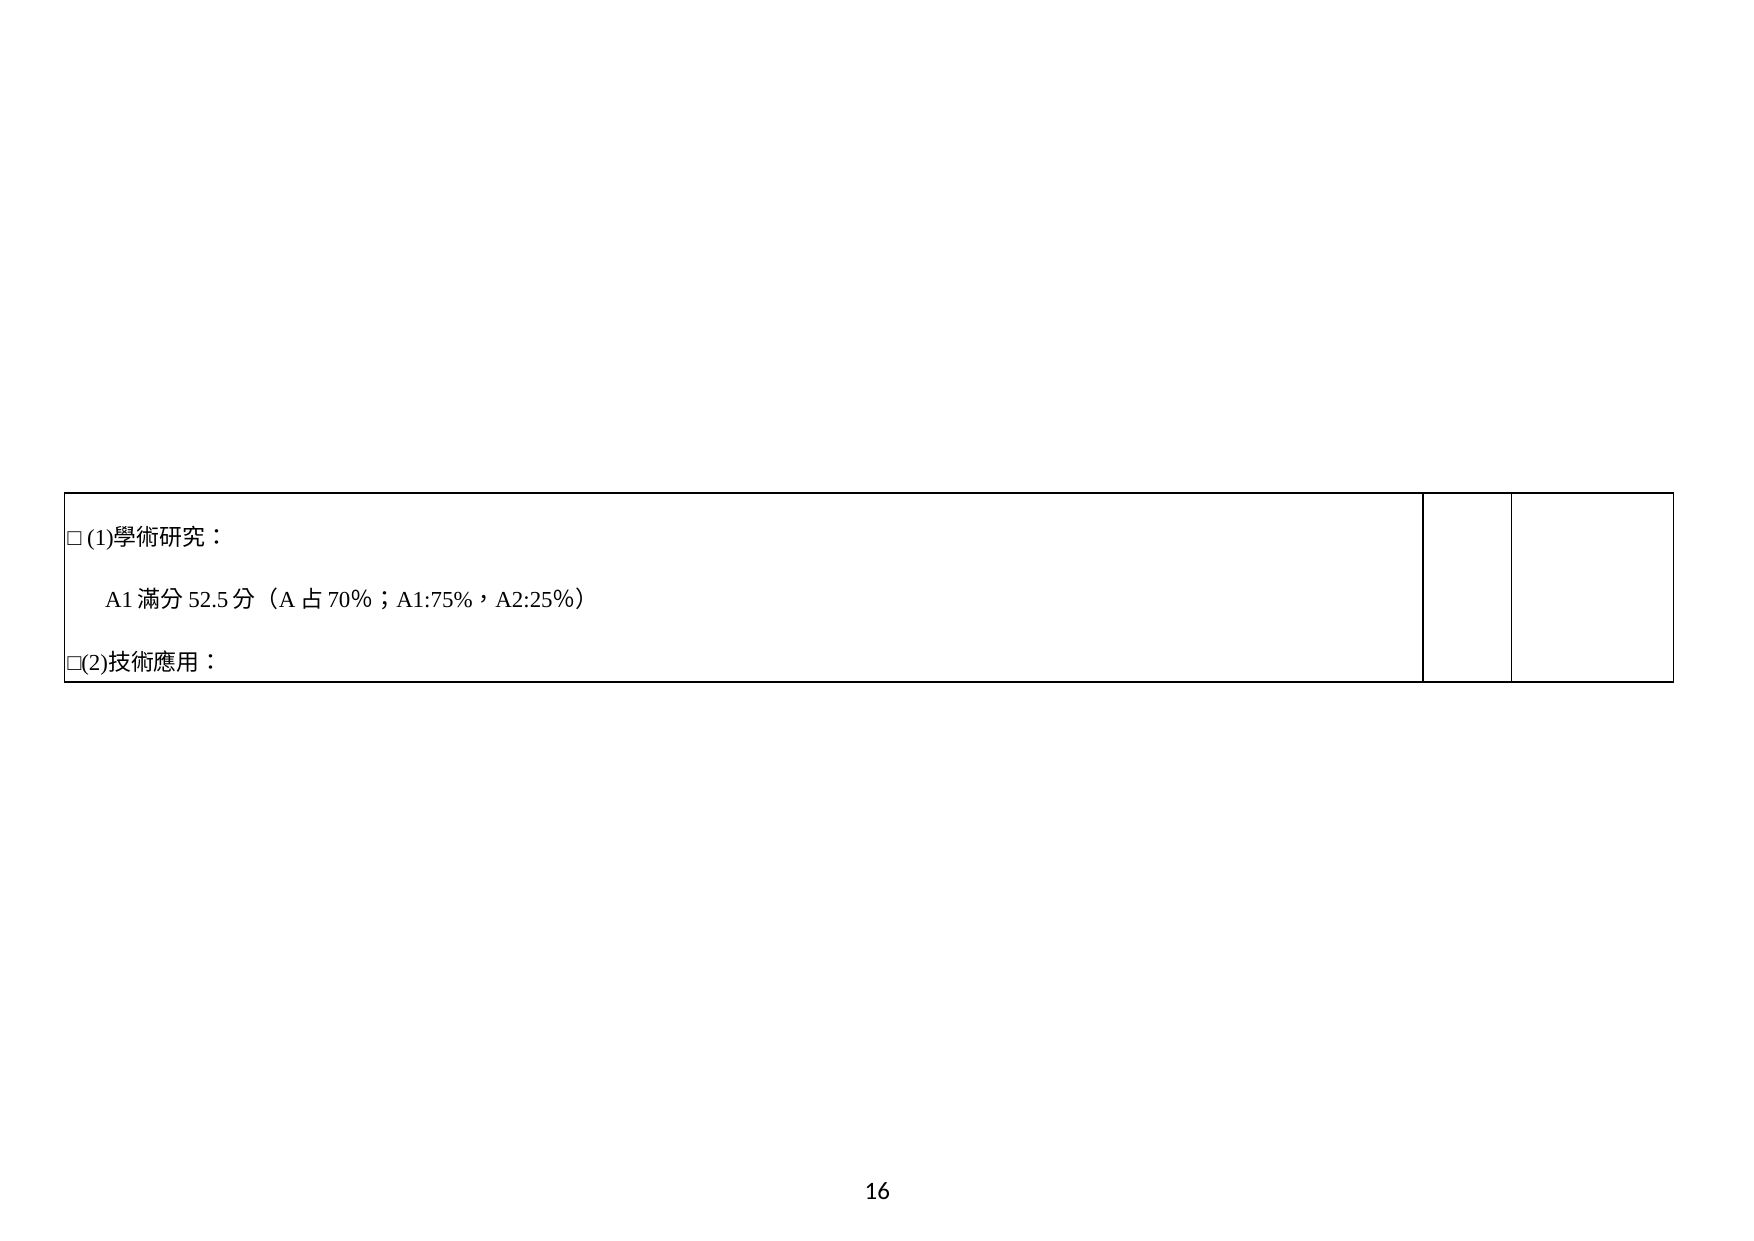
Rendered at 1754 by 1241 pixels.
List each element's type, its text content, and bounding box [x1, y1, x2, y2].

table_cell [1424, 494, 1511, 681]
table_cell [1512, 494, 1673, 681]
table_cell □ (1)學術研究： A1滿分52.5分（A占70％；A1:75%，A2:25％） □(2)技術應用： [65, 494, 1422, 681]
